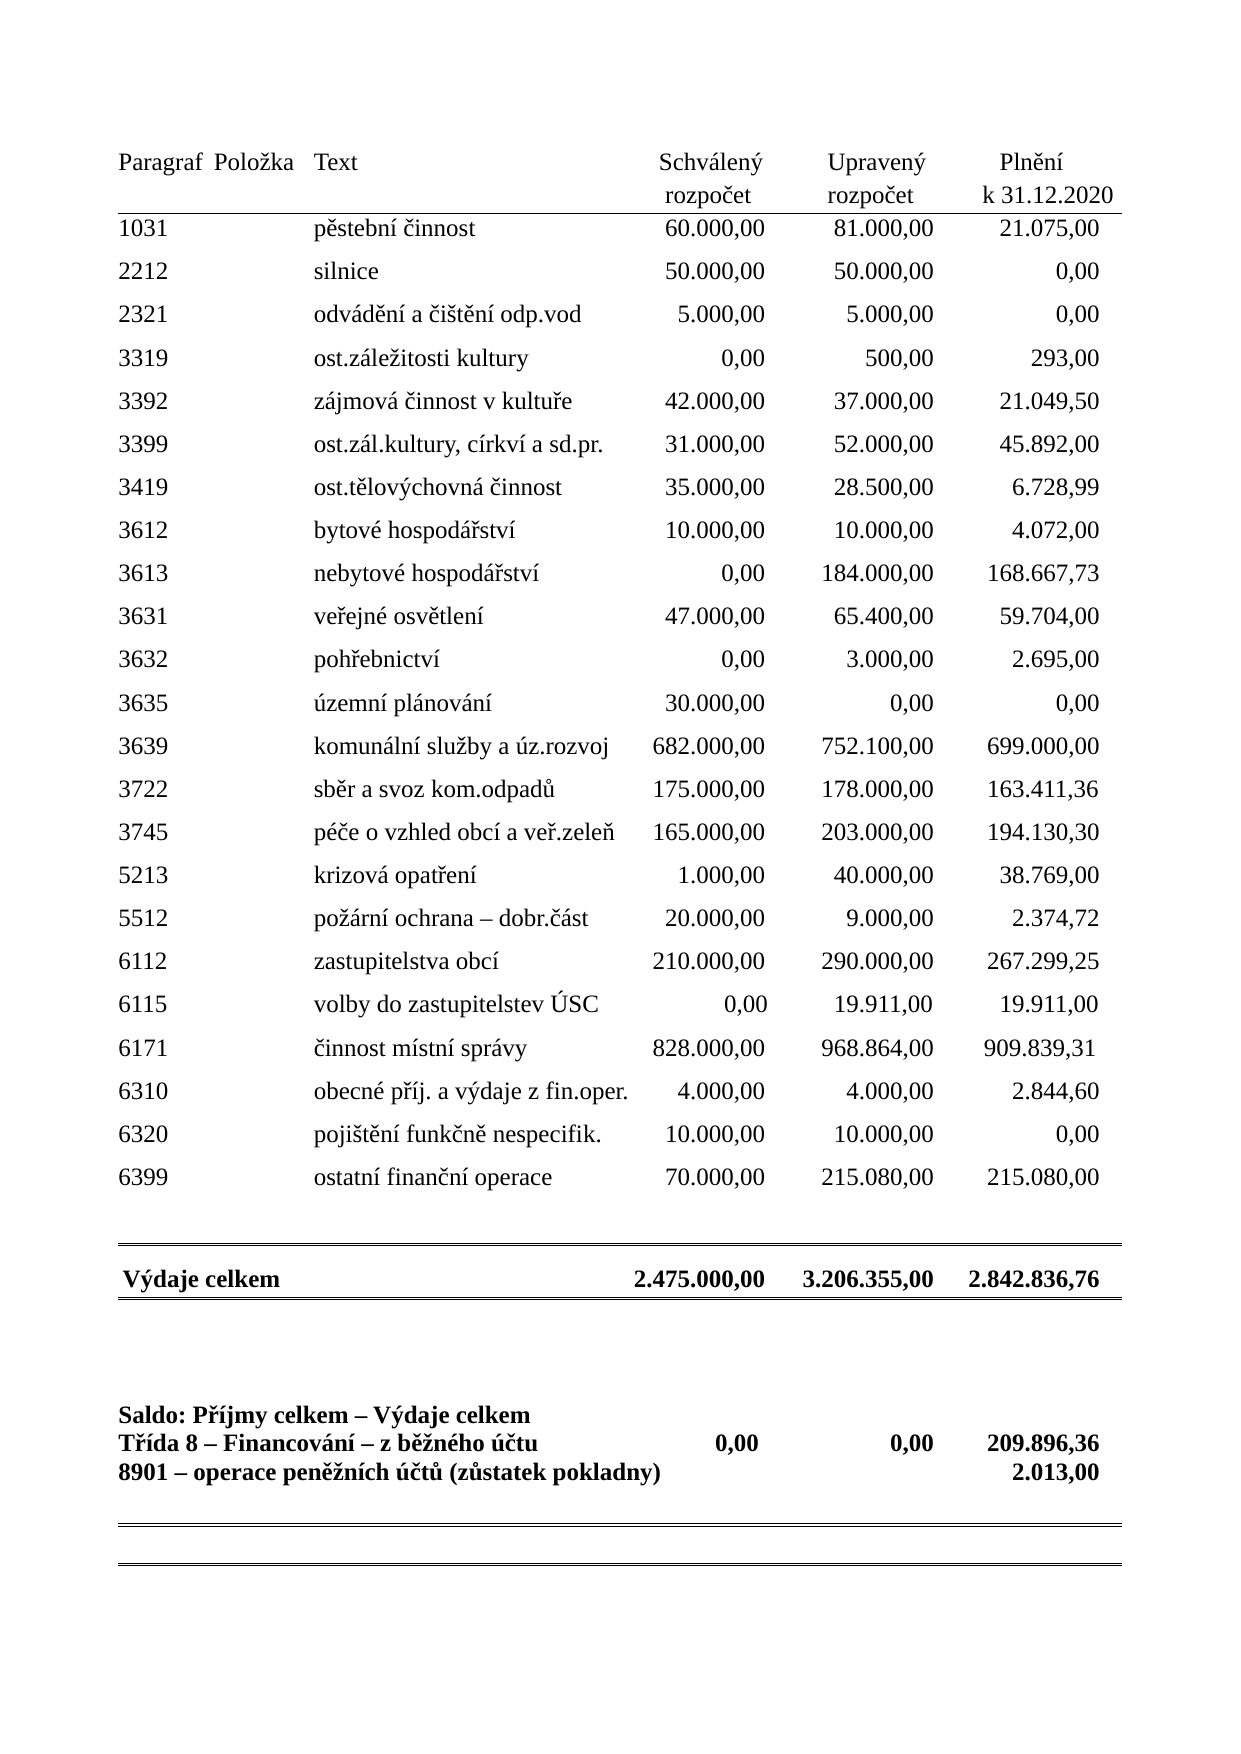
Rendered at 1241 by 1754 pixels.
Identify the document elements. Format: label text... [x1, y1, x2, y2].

text 3635 územní plánování 30.000,00 0,00 0,00 [118, 688, 1122, 716]
text 3722 sběr a svoz kom.odpadů 175.000,00 178.000,00 163.411,36 [118, 774, 1122, 803]
text 6115 volby do zastupitelstev ÚSC 0,00 19.911,00 19.911,00 [118, 989, 1122, 1018]
text 5213 krizová opatření 1.000,00 40.000,00 38.769,00 [118, 860, 1122, 889]
text 3632 pohřebnictví 0,00 3.000,00 2.695,00 [118, 644, 1122, 673]
text Saldo: Příjmy celkem – Výdaje celkem [118, 1400, 1122, 1428]
text 8901 – operace peněžních účtů (zůstatek pokladny) 2.013,00 [118, 1457, 1122, 1486]
text 3612 bytové hospodářství 10.000,00 10.000,00 4.072,00 [118, 515, 1122, 544]
text Výdaje celkem 2.475.000,00 3.206.355,00 2.842.836,76 [118, 1259, 1122, 1297]
text 5512 požární ochrana – dobr.část 20.000,00 9.000,00 2.374,72 [118, 903, 1122, 932]
text 6310 obecné příj. a výdaje z fin.oper. 4.000,00 4.000,00 2.844,60 [118, 1076, 1122, 1104]
text 3319 ost.záležitosti kultury 0,00 500,00 293,00 [118, 343, 1122, 371]
text 3399 ost.zál.kultury, církví a sd.pr. 31.000,00 52.000,00 45.892,00 [118, 429, 1122, 458]
text 6320 pojištění funkčně nespecifik. 10.000,00 10.000,00 0,00 [118, 1119, 1122, 1148]
text rozpočet rozpočet k 31.12.2020 [118, 176, 1122, 213]
text Třída 8 – Financování – z běžného účtu 0,00 0,00 209.896,36 [118, 1428, 1122, 1457]
text 1031 pěstební činnost 60.000,00 81.000,00 21.075,00 [118, 214, 1122, 242]
text 6399 ostatní finanční operace 70.000,00 215.080,00 215.080,00 [118, 1162, 1122, 1191]
text 3392 zájmová činnost v kultuře 42.000,00 37.000,00 21.049,50 [118, 386, 1122, 414]
text 3745 péče o vzhled obcí a veř.zeleň 165.000,00 203.000,00 194.130,30 [118, 817, 1122, 846]
text 3419 ost.tělovýchovná činnost 35.000,00 28.500,00 6.728,99 [118, 472, 1122, 501]
text Paragraf Položka Text Schválený Upravený Plnění [118, 147, 1122, 176]
text 3631 veřejné osvětlení 47.000,00 65.400,00 59.704,00 [118, 601, 1122, 630]
text 6171 činnost místní správy 828.000,00 968.864,00 909.839,31 [118, 1033, 1122, 1061]
text 3613 nebytové hospodářství 0,00 184.000,00 168.667,73 [118, 558, 1122, 587]
text 6112 zastupitelstva obcí 210.000,00 290.000,00 267.299,25 [118, 946, 1122, 975]
text 2321 odvádění a čištění odp.vod 5.000,00 5.000,00 0,00 [118, 299, 1122, 328]
text 2212 silnice 50.000,00 50.000,00 0,00 [118, 256, 1122, 285]
text 3639 komunální služby a úz.rozvoj 682.000,00 752.100,00 699.000,00 [118, 731, 1122, 759]
